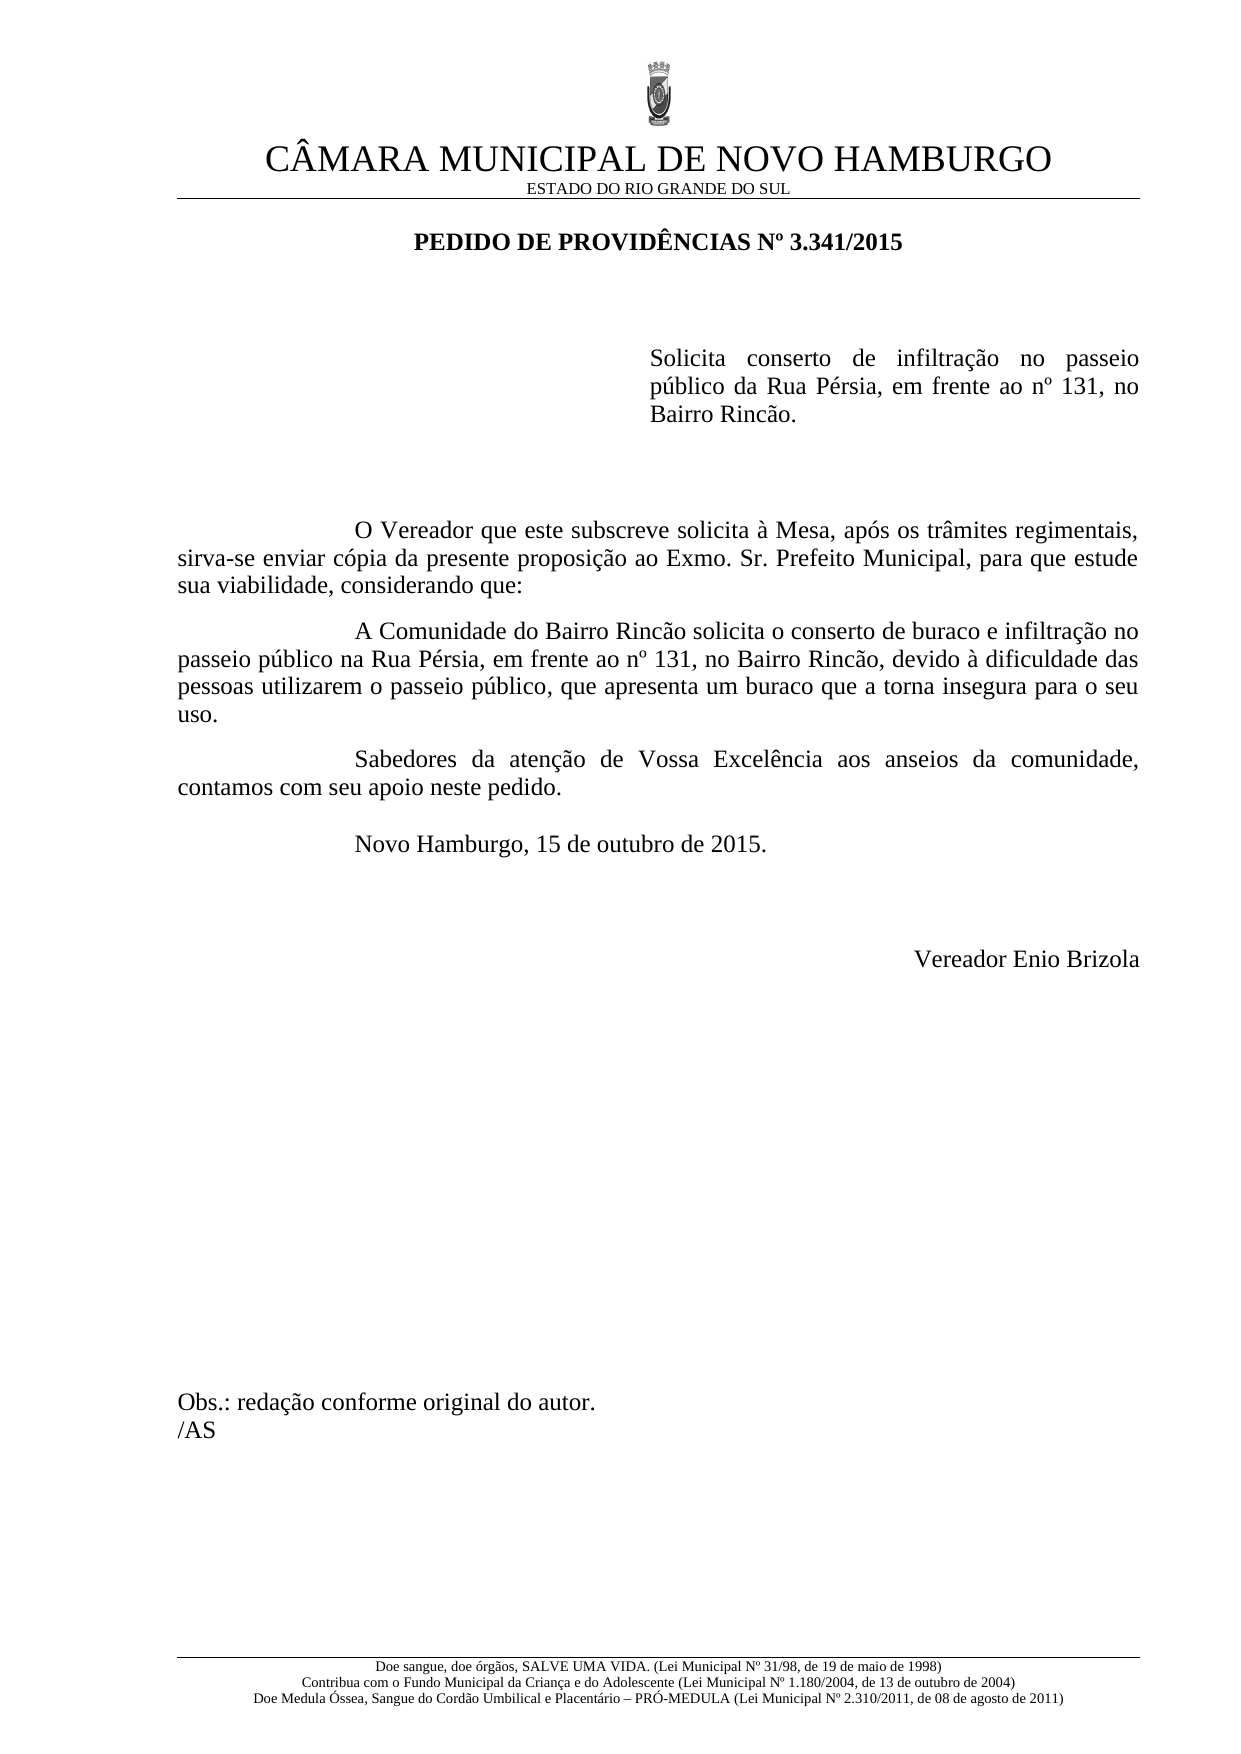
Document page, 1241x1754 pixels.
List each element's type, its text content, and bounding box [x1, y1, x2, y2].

text O Vereador que este subscreve solicita à Mesa, após os trâmites regimentais, sirva-se enviar cópia da presente proposição ao Exmo. Sr. Prefeito Municipal, para que estude sua viabilidade, considerando que: [177, 516, 1140, 599]
text Obs.: redação conforme original do autor. [177, 1388, 1140, 1416]
text A Comunidade do Bairro Rincão solicita o conserto de buraco e infiltração no passeio público na Rua Pérsia, em frente ao nº 131, no Bairro Rincão, devido à dificuldade das pessoas utilizarem o passeio público, que apresenta um buraco que a torna insegura para o seu uso. [177, 617, 1140, 728]
text Sabedores da atenção de Vossa Excelência aos anseios da comunidade, contamos com seu apoio neste pedido. [177, 746, 1140, 801]
text Novo Hamburgo, 15 de outubro de 2015. [177, 831, 1140, 858]
text /AS [177, 1416, 1140, 1444]
text Solicita conserto de infiltração no passeio público da Rua Pérsia, em frente ao nº 131, no Bairro Rincão. [649, 344, 1140, 428]
text PEDIDO DE PROVIDÊNCIAS Nº 3.341/2015 [177, 228, 1140, 256]
text Vereador Enio Brizola [177, 945, 1140, 973]
